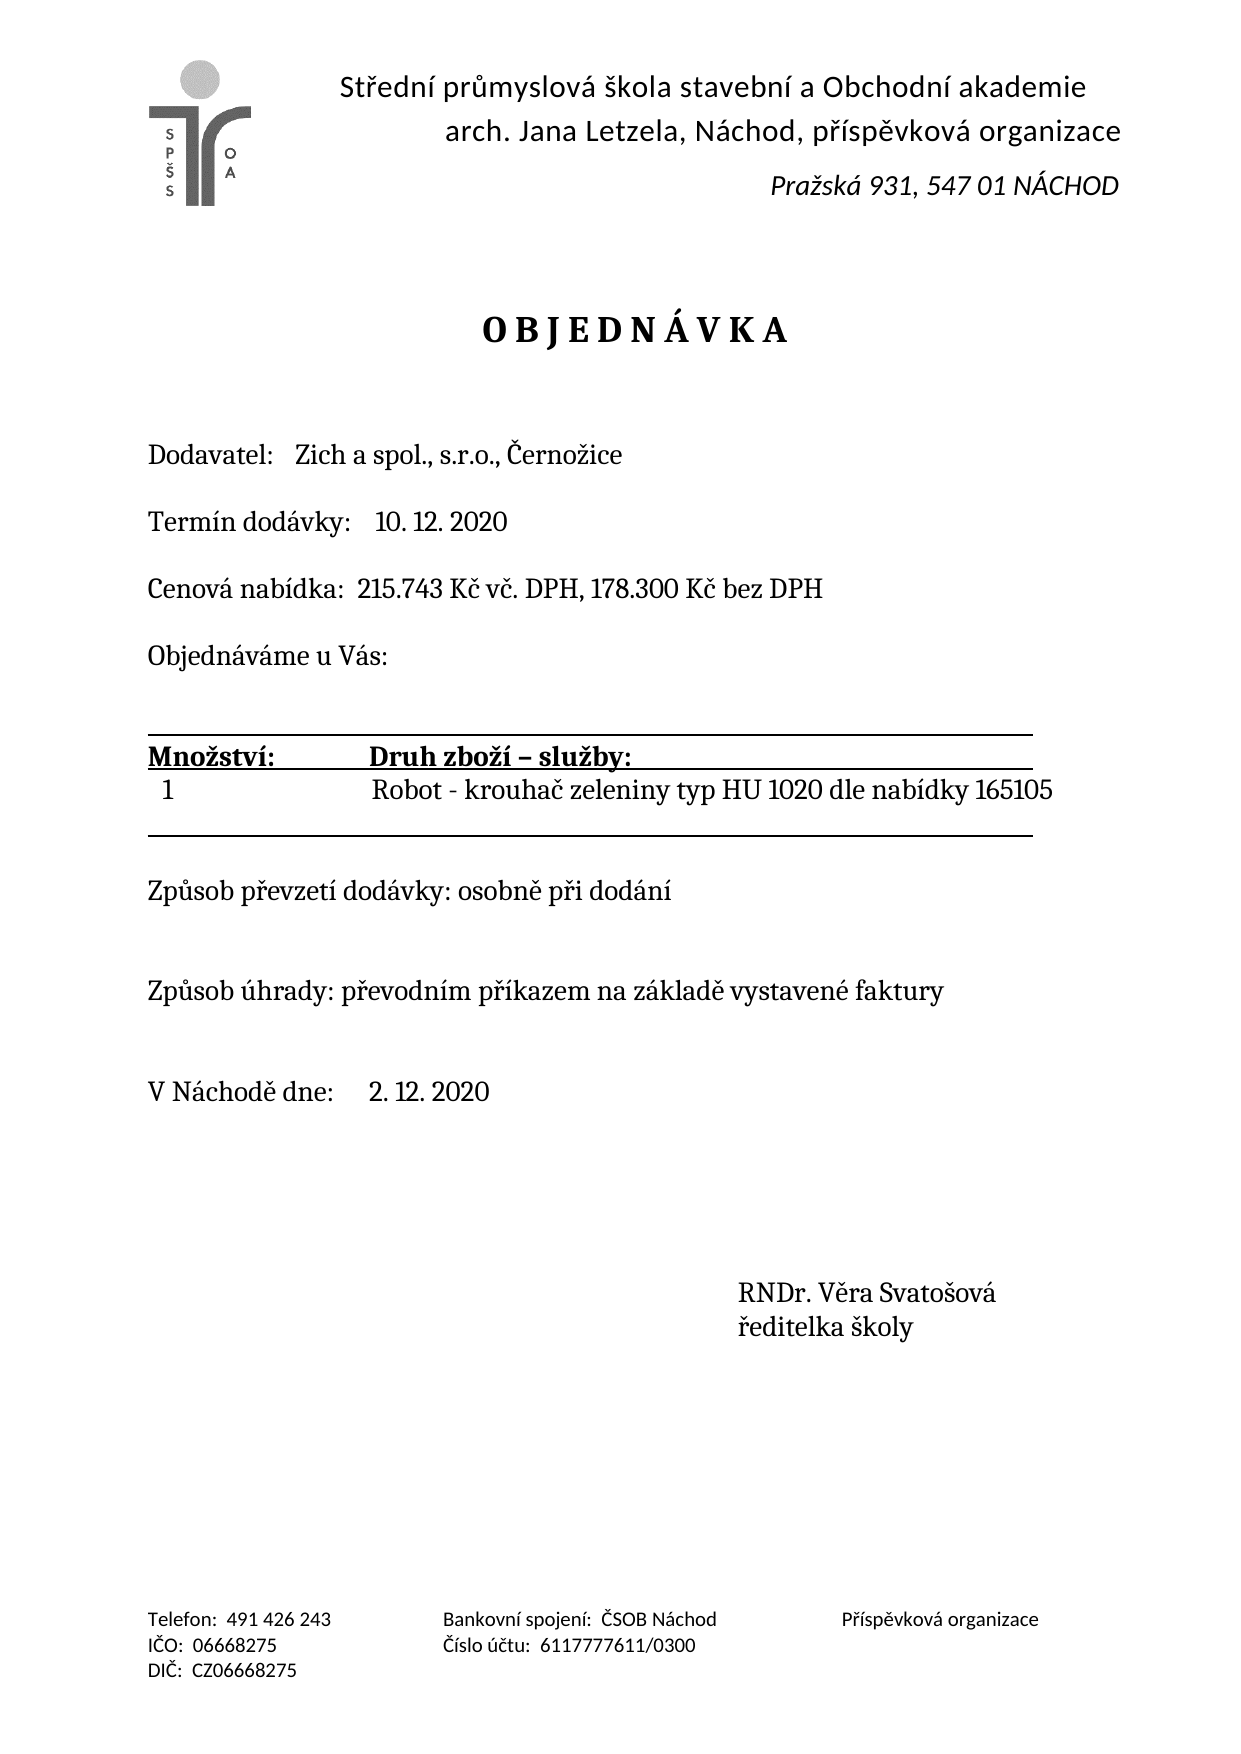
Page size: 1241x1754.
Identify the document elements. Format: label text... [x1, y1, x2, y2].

text V Náchodě dne: 2. 12. 2020 [148, 1075, 1122, 1109]
text O B J E D N Á V K A [148, 308, 1122, 352]
text RNDr. Věra Svatošová [148, 1276, 1122, 1310]
text Způsob převzetí dodávky: osobně při dodání [148, 874, 1122, 907]
text Cenová nabídka: 215.743 Kč vč. DPH, 178.300 Kč bez DPH [148, 572, 1122, 606]
text Dodavatel: Zich a spol., s.r.o., Černožice [148, 438, 1122, 471]
text Způsob úhrady: převodním příkazem na základě vystavené faktury [148, 974, 1122, 1008]
text ředitelka školy [148, 1310, 1122, 1343]
list Robot - krouhač zeleniny typ HU 1020 dle nabídky 165105 [162, 773, 1122, 807]
text Objednáváme u Vás: [148, 639, 1122, 673]
text Termín dodávky: 10. 12. 2020 [148, 505, 1122, 538]
text Množství: Druh zboží – služby: [148, 740, 1122, 773]
